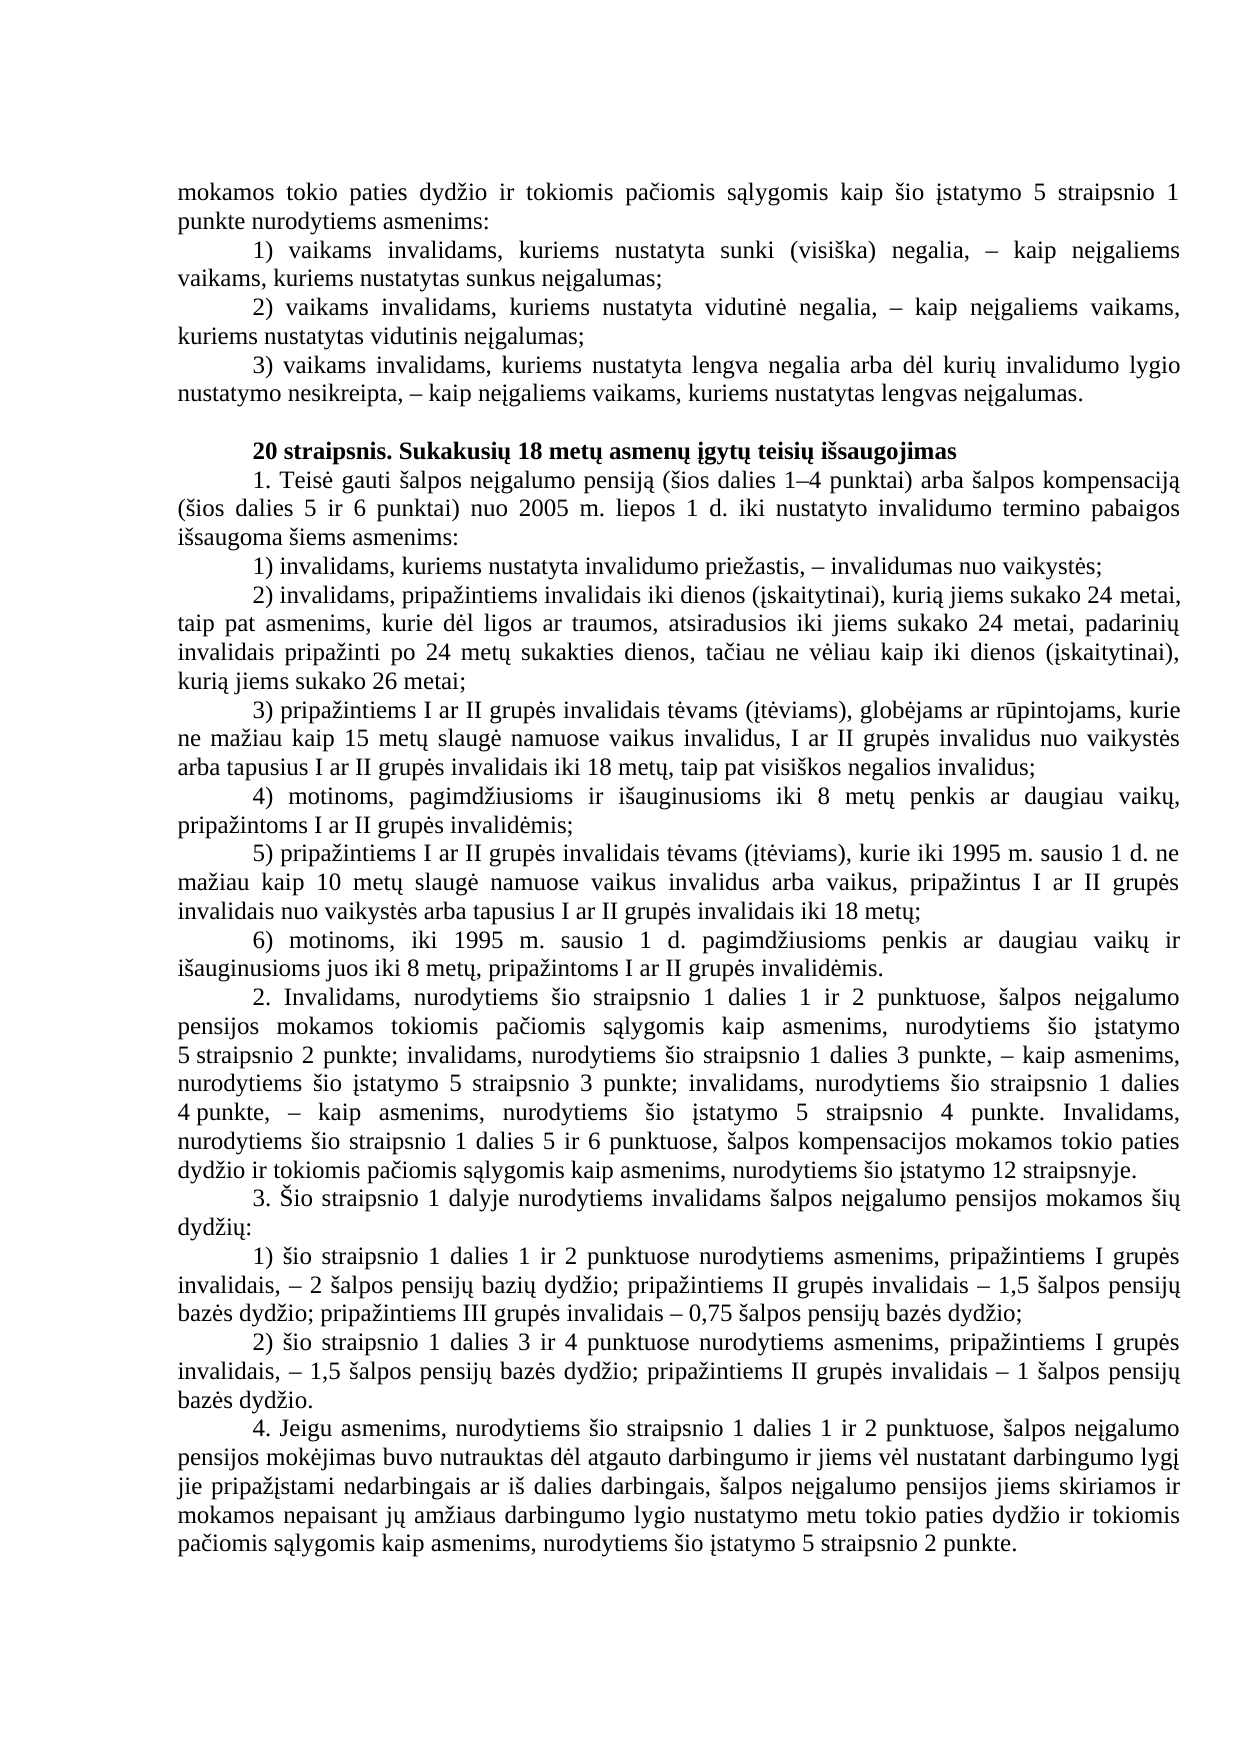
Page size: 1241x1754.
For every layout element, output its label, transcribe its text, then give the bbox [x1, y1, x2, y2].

text 1) invalidams, kuriems nustatyta invalidumo priežastis, – invalidumas nuo vaikystės; [177, 551, 1181, 580]
text 1) šio straipsnio 1 dalies 1 ir 2 punktuose nurodytiems asmenims, pripažintiems I grupės invalidais, – 2 šalpos pensijų bazių dydžio; pripažintiems II grupės invalidais – 1,5 šalpos pensijų bazės dydžio; pripažintiems III grupės invalidais – 0,75 šalpos pensijų bazės dydžio; [177, 1241, 1181, 1327]
text 3) vaikams invalidams, kuriems nustatyta lengva negalia arba dėl kurių invalidumo lygio nustatymo nesikreipta, – kaip neįgaliems vaikams, kuriems nustatytas lengvas neįgalumas. [177, 350, 1181, 407]
text 3) pripažintiems I ar II grupės invalidais tėvams (įtėviams), globėjams ar rūpintojams, kurie ne mažiau kaip 15 metų slaugė namuose vaikus invalidus, I ar II grupės invalidus nuo vaikystės arba tapusius I ar II grupės invalidais iki 18 metų, taip pat visiškos negalios invalidus; [177, 695, 1181, 781]
text 4. Jeigu asmenims, nurodytiems šio straipsnio 1 dalies 1 ir 2 punktuose, šalpos neįgalumo pensijos mokėjimas buvo nutrauktas dėl atgauto darbingumo ir jiems vėl nustatant darbingumo lygį jie pripažįstami nedarbingais ar iš dalies darbingais, šalpos neįgalumo pensijos jiems skiriamos ir mokamos nepaisant jų amžiaus darbingumo lygio nustatymo metu tokio paties dydžio ir tokiomis pačiomis sąlygomis kaip asmenims, nurodytiems šio įstatymo 5 straipsnio 2 punkte. [177, 1413, 1181, 1557]
text mokamos tokio paties dydžio ir tokiomis pačiomis sąlygomis kaip šio įstatymo 5 straipsnio 1 punkte nurodytiems asmenims: [177, 177, 1181, 235]
text 2. Invalidams, nurodytiems šio straipsnio 1 dalies 1 ir 2 punktuose, šalpos neįgalumo pensijos mokamos tokiomis pačiomis sąlygomis kaip asmenims, nurodytiems šio įstatymo 5 straipsnio 2 punkte; invalidams, nurodytiems šio straipsnio 1 dalies 3 punkte, – kaip asmenims, nurodytiems šio įstatymo 5 straipsnio 3 punkte; invalidams, nurodytiems šio straipsnio 1 dalies 4 punkte, – kaip asmenims, nurodytiems šio įstatymo 5 straipsnio 4 punkte. Invalidams, nurodytiems šio straipsnio 1 dalies 5 ir 6 punktuose, šalpos kompensacijos mokamos tokio paties dydžio ir tokiomis pačiomis sąlygomis kaip asmenims, nurodytiems šio įstatymo 12 straipsnyje. [177, 982, 1181, 1183]
text 2) invalidams, pripažintiems invalidais iki dienos (įskaitytinai), kurią jiems sukako 24 metai, taip pat asmenims, kurie dėl ligos ar traumos, atsiradusios iki jiems sukako 24 metai, padarinių invalidais pripažinti po 24 metų sukakties dienos, tačiau ne vėliau kaip iki dienos (įskaitytinai), kurią jiems sukako 26 metai; [177, 580, 1181, 695]
text 2) šio straipsnio 1 dalies 3 ir 4 punktuose nurodytiems asmenims, pripažintiems I grupės invalidais, – 1,5 šalpos pensijų bazės dydžio; pripažintiems II grupės invalidais – 1 šalpos pensijų bazės dydžio. [177, 1327, 1181, 1413]
text 6) motinoms, iki 1995 m. sausio 1 d. pagimdžiusioms penkis ar daugiau vaikų ir išauginusioms juos iki 8 metų, pripažintoms I ar II grupės invalidėmis. [177, 925, 1181, 982]
text 20 straipsnis. Sukakusių 18 metų asmenų įgytų teisių išsaugojimas [177, 436, 1181, 465]
text 4) motinoms, pagimdžiusioms ir išauginusioms iki 8 metų penkis ar daugiau vaikų, pripažintoms I ar II grupės invalidėmis; [177, 781, 1181, 838]
text 2) vaikams invalidams, kuriems nustatyta vidutinė negalia, – kaip neįgaliems vaikams, kuriems nustatytas vidutinis neįgalumas; [177, 292, 1181, 350]
text 3. Šio straipsnio 1 dalyje nurodytiems invalidams šalpos neįgalumo pensijos mokamos šių dydžių: [177, 1183, 1181, 1241]
text 1) vaikams invalidams, kuriems nustatyta sunki (visiška) negalia, – kaip neįgaliems vaikams, kuriems nustatytas sunkus neįgalumas; [177, 235, 1181, 292]
text 1. Teisė gauti šalpos neįgalumo pensiją (šios dalies 1–4 punktai) arba šalpos kompensaciją (šios dalies 5 ir 6 punktai) nuo 2005 m. liepos 1 d. iki nustatyto invalidumo termino pabaigos išsaugoma šiems asmenims: [177, 465, 1181, 551]
text 5) pripažintiems I ar II grupės invalidais tėvams (įtėviams), kurie iki 1995 m. sausio 1 d. ne mažiau kaip 10 metų slaugė namuose vaikus invalidus arba vaikus, pripažintus I ar II grupės invalidais nuo vaikystės arba tapusius I ar II grupės invalidais iki 18 metų; [177, 838, 1181, 925]
